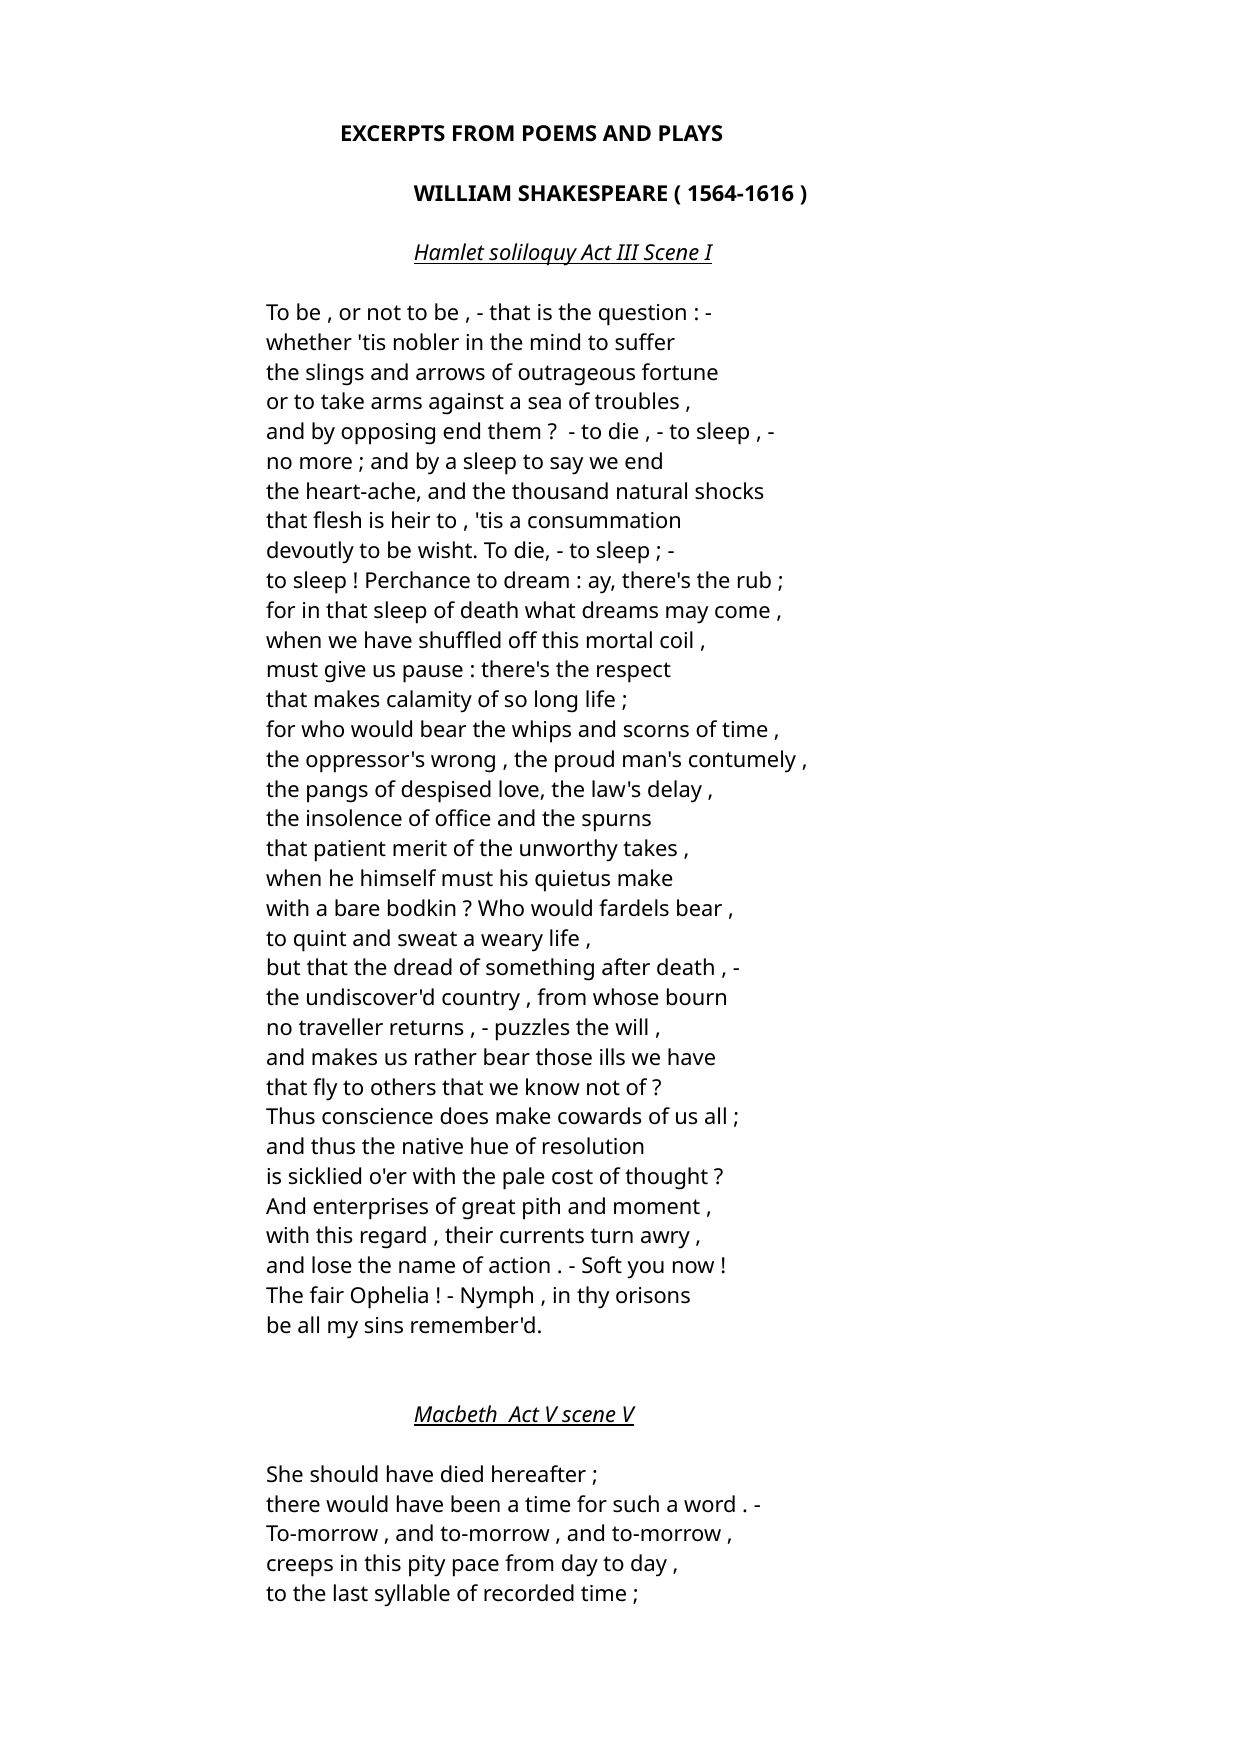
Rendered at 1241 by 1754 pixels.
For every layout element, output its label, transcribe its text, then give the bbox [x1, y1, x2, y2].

text is sicklied o'er with the pale cost of thought ? [118, 1161, 1122, 1191]
text that fly to others that we know not of ? [118, 1071, 1122, 1101]
text The fair Ophelia ! - Nymph , in thy orisons [118, 1280, 1122, 1310]
text whether 'tis nobler in the mind to suffer [118, 327, 1122, 356]
text there would have been a time for such a word . - [118, 1488, 1122, 1518]
text that makes calamity of so long life ; [118, 684, 1122, 714]
text that flesh is heir to , 'tis a consummation [118, 505, 1122, 535]
text the oppressor's wrong , the proud man's contumely , [118, 744, 1122, 773]
text the undiscover'd country , from whose bourn [118, 982, 1122, 1012]
text no more ; and by a sleep to say we end [118, 446, 1122, 476]
text be all my sins remember'd. [118, 1310, 1122, 1339]
text She should have died hereafter ; [118, 1459, 1122, 1488]
text Thus conscience does make cowards of us all ; [118, 1101, 1122, 1131]
text And enterprises of great pith and moment , [118, 1191, 1122, 1220]
text and by opposing end them ? - to die , - to sleep , - [118, 416, 1122, 446]
text the insolence of office and the spurns [118, 803, 1122, 833]
text with a bare bodkin ? Who would fardels bear , [118, 893, 1122, 922]
text the pangs of despised love, the law's delay , [118, 773, 1122, 803]
text EXCERPTS FROM POEMS AND PLAYS [118, 118, 1122, 148]
text to quint and sweat a weary life , [118, 922, 1122, 952]
text or to take arms against a sea of troubles , [118, 386, 1122, 416]
text to sleep ! Perchance to dream : ay, there's the rub ; [118, 565, 1122, 595]
text when he himself must his quietus make [118, 863, 1122, 893]
text and makes us rather bear those ills we have [118, 1042, 1122, 1071]
text no traveller returns , - puzzles the will , [118, 1012, 1122, 1042]
text the heart-ache, and the thousand natural shocks [118, 476, 1122, 505]
text Hamlet soliloquy Act III Scene I [118, 237, 1122, 267]
text when we have shuffled off this mortal coil , [118, 624, 1122, 654]
text with this regard , their currents turn awry , [118, 1220, 1122, 1250]
text to the last syllable of recorded time ; [118, 1578, 1122, 1608]
text To-morrow , and to-morrow , and to-morrow , [118, 1518, 1122, 1548]
text that patient merit of the unworthy takes , [118, 833, 1122, 863]
text Macbeth Act V scene V [118, 1399, 1122, 1429]
text creeps in this pity pace from day to day , [118, 1548, 1122, 1578]
text and thus the native hue of resolution [118, 1131, 1122, 1161]
text devoutly to be wisht. To die, - to sleep ; - [118, 535, 1122, 565]
text for in that sleep of death what dreams may come , [118, 595, 1122, 624]
text must give us pause : there's the respect [118, 654, 1122, 684]
text and lose the name of action . - Soft you now ! [118, 1250, 1122, 1280]
text WILLIAM SHAKESPEARE ( 1564-1616 ) [118, 178, 1122, 207]
text To be , or not to be , - that is the question : - [118, 297, 1122, 327]
text but that the dread of something after death , - [118, 952, 1122, 982]
text the slings and arrows of outrageous fortune [118, 356, 1122, 386]
text for who would bear the whips and scorns of time , [118, 714, 1122, 744]
